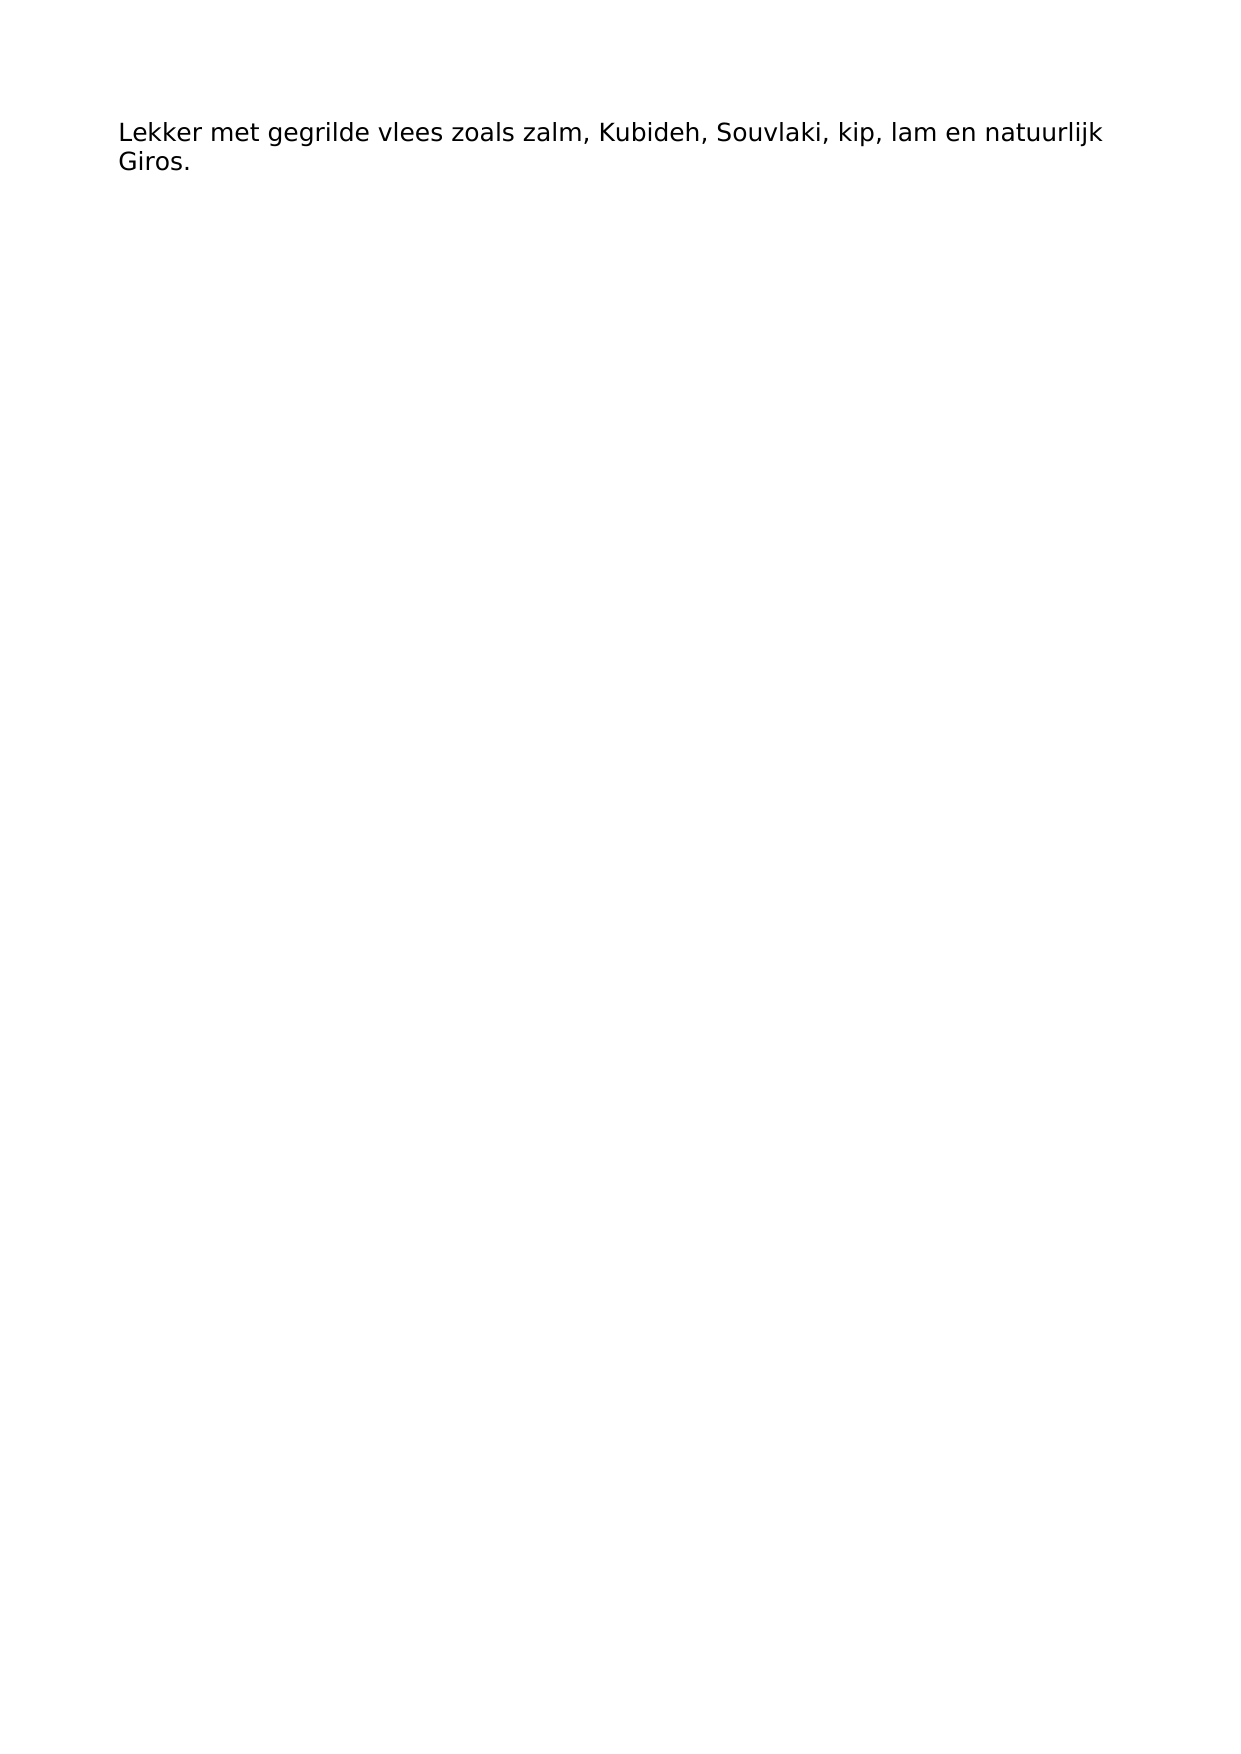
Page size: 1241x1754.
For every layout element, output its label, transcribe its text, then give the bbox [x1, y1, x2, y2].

text Lekker met gegrilde vlees zoals zalm, Kubideh, Souvlaki, kip, lam en natuurlijk Giros. [118, 118, 1122, 176]
